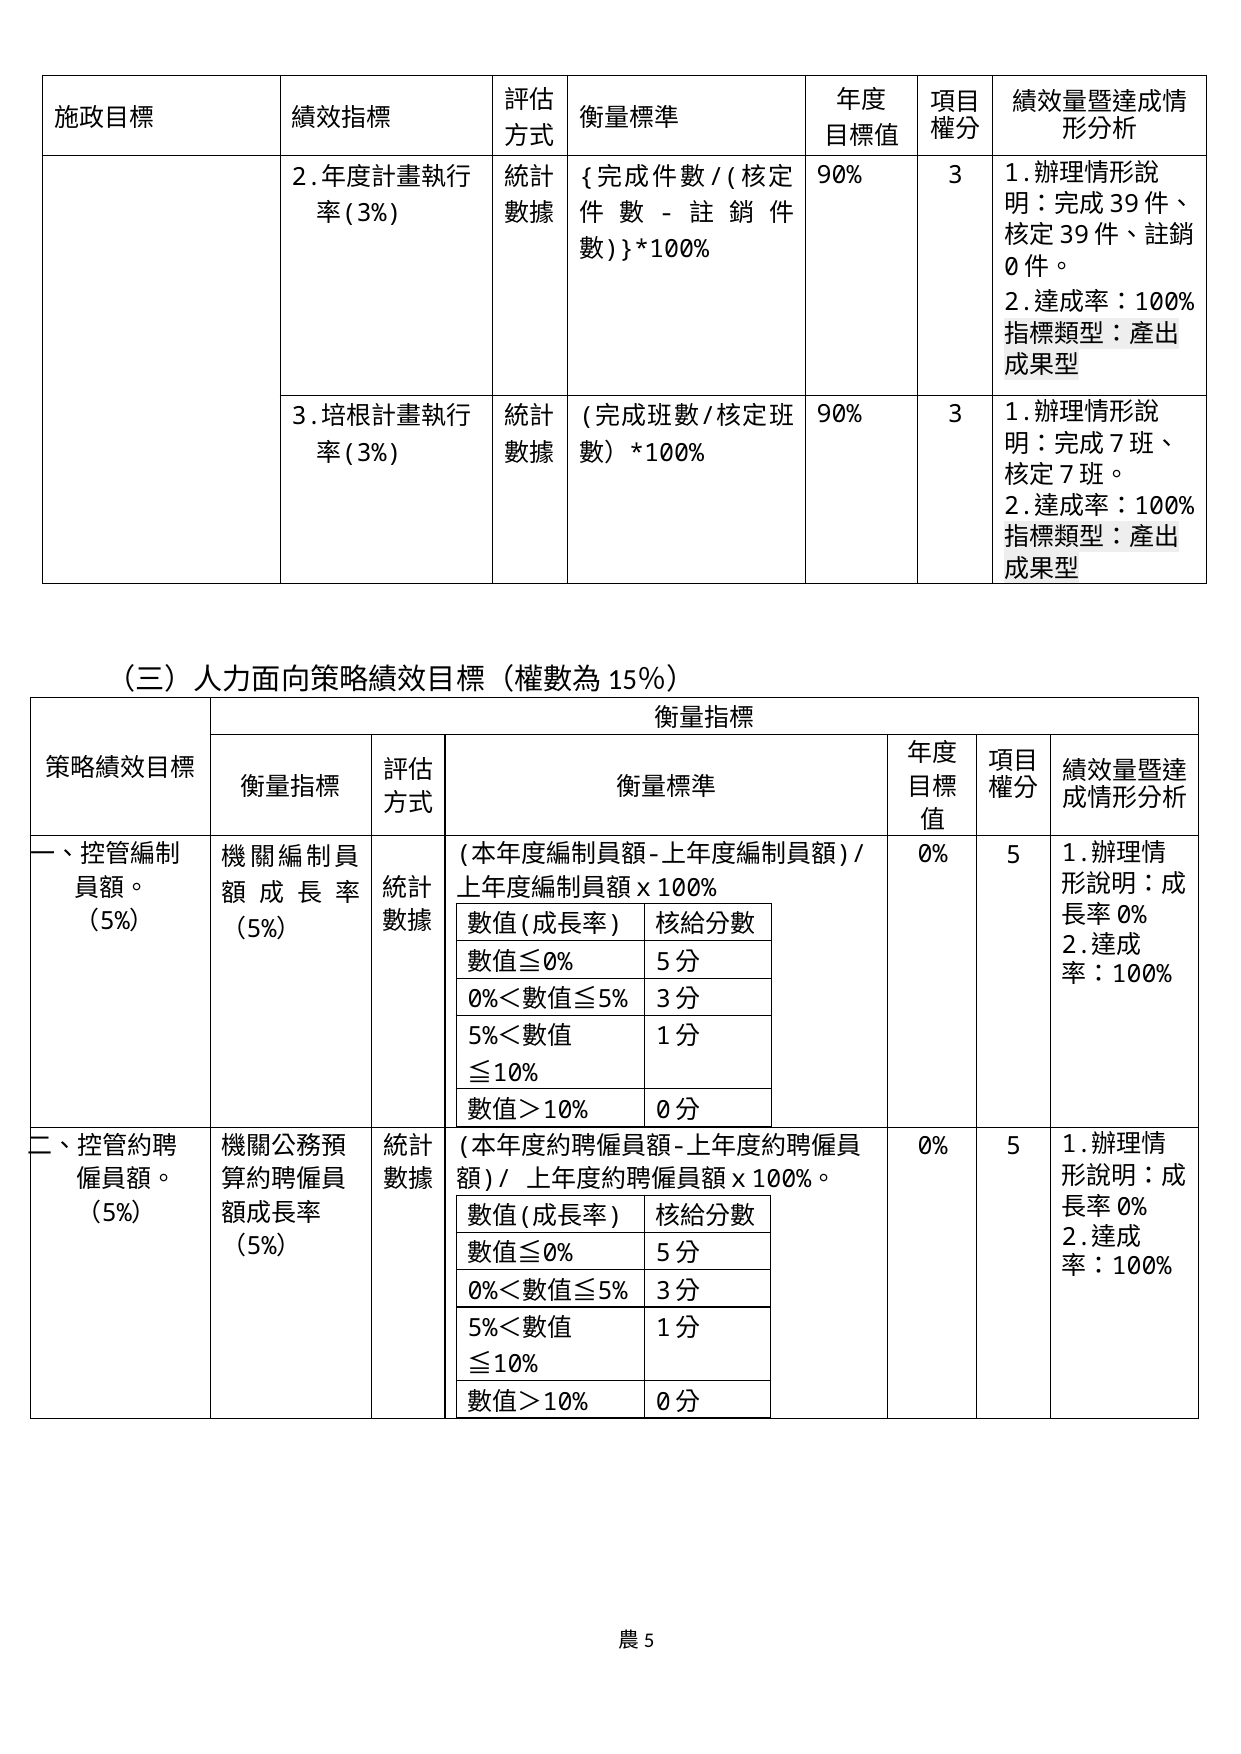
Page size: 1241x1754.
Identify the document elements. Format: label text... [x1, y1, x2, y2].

table_cell 3分 [645, 979, 771, 1015]
table_cell 0分 [645, 1381, 770, 1417]
table_cell 5分 [645, 1233, 770, 1269]
table_cell 5分 [645, 941, 771, 977]
table_cell 5 [977, 836, 1050, 1127]
table_cell 數值＞10% [457, 1381, 644, 1417]
table_cell 一、控管編制員額。（5%） [31, 836, 210, 1127]
table_cell 1.辦理情形說明：完成7班、核定7班。 2.達成率：100% 指標類型：產出成果型 [993, 396, 1206, 583]
table_cell [43, 156, 280, 583]
table_cell 機關公務預算約聘僱員額成長率（5%） [211, 1128, 371, 1418]
table_cell 項目權分 [977, 735, 1050, 835]
table_cell 1分 [645, 1016, 771, 1088]
table_cell 3 [918, 396, 992, 583]
table_cell 數值≦0% [457, 941, 644, 977]
table_cell 年度 目標值 [888, 735, 976, 835]
table_cell 3.培根計畫執行率(3%) [281, 396, 492, 583]
table_cell (本年度約聘僱員額-上年度約聘僱員額)/ 上年度約聘僱員額ｘ100%。 [446, 1128, 887, 1418]
table_cell 0% [888, 836, 976, 1127]
table_header 核給分數 [645, 1196, 770, 1232]
table_cell 0% [888, 1128, 976, 1418]
table_cell 5%＜數值≦10% [457, 1016, 644, 1088]
table_cell 衡量指標 [211, 735, 371, 835]
table_cell 數值≦0% [457, 1233, 644, 1269]
table_cell 數值＞10% [457, 1089, 644, 1126]
table_header 策略績效目標 [31, 698, 210, 835]
table_cell (完成班數/核定班數）*100% [568, 396, 805, 583]
table_header 衡量指標 [211, 698, 1198, 734]
table_header 數值(成長率) [457, 904, 644, 940]
table_header 施政目標 [43, 76, 280, 155]
table_header 績效指標 [281, 76, 492, 155]
table_cell 1.辦理情形說明：完成39件、核定39件、註銷0件。 2.達成率：100% 指標類型：產出成果型 [993, 156, 1206, 395]
table_cell 統計數據 [493, 156, 567, 395]
table_cell (本年度編制員額-上年度編制員額)/ 上年度編制員額ｘ100% [446, 836, 887, 1127]
table_cell 衡量標準 [446, 735, 887, 835]
table_header 項目權分 [918, 76, 992, 155]
table_cell 機關編制員額成長率（5%） [211, 836, 371, 1127]
table_cell 1.辦理情形說明：成長率0% 2.達成率：100% [1051, 836, 1198, 1127]
table_cell 統計數據 [372, 836, 444, 1127]
table_cell 2.年度計畫執行率(3%) [281, 156, 492, 395]
text （三）人力面向策略績效目標（權數為15％） [106, 659, 1167, 697]
table_cell 0分 [645, 1089, 771, 1126]
table_cell 90% [806, 156, 917, 395]
table_cell 評估方式 [372, 735, 444, 835]
table_header 核給分數 [645, 904, 771, 940]
table_header 衡量標準 [568, 76, 805, 155]
table_cell 統計數據 [372, 1128, 444, 1418]
table_header 評估方式 [493, 76, 567, 155]
table_cell 1.辦理情形說明：成長率0% 2.達成率：100% [1051, 1128, 1198, 1418]
table_cell 績效量暨達成情形分析 [1051, 735, 1198, 835]
table_cell 統計數據 [493, 396, 567, 583]
table_header 數值(成長率) [457, 1196, 644, 1232]
table_cell 3分 [645, 1270, 770, 1306]
table_cell 0%＜數值≦5% [457, 979, 644, 1015]
table_header 績效量暨達成情形分析 [993, 76, 1206, 155]
table_cell {完成件數/(核定件數-註銷件數)}*100% [568, 156, 805, 395]
table_cell 1分 [645, 1308, 770, 1380]
table_header 年度 目標值 [806, 76, 917, 155]
table_cell 90% [806, 396, 917, 583]
table_cell 0%＜數值≦5% [457, 1270, 644, 1306]
table_cell 5%＜數值≦10% [457, 1308, 644, 1380]
table_cell 3 [918, 156, 992, 395]
table_cell 5 [977, 1128, 1050, 1418]
table_cell 二、控管約聘僱員額。（5%） [31, 1128, 210, 1418]
